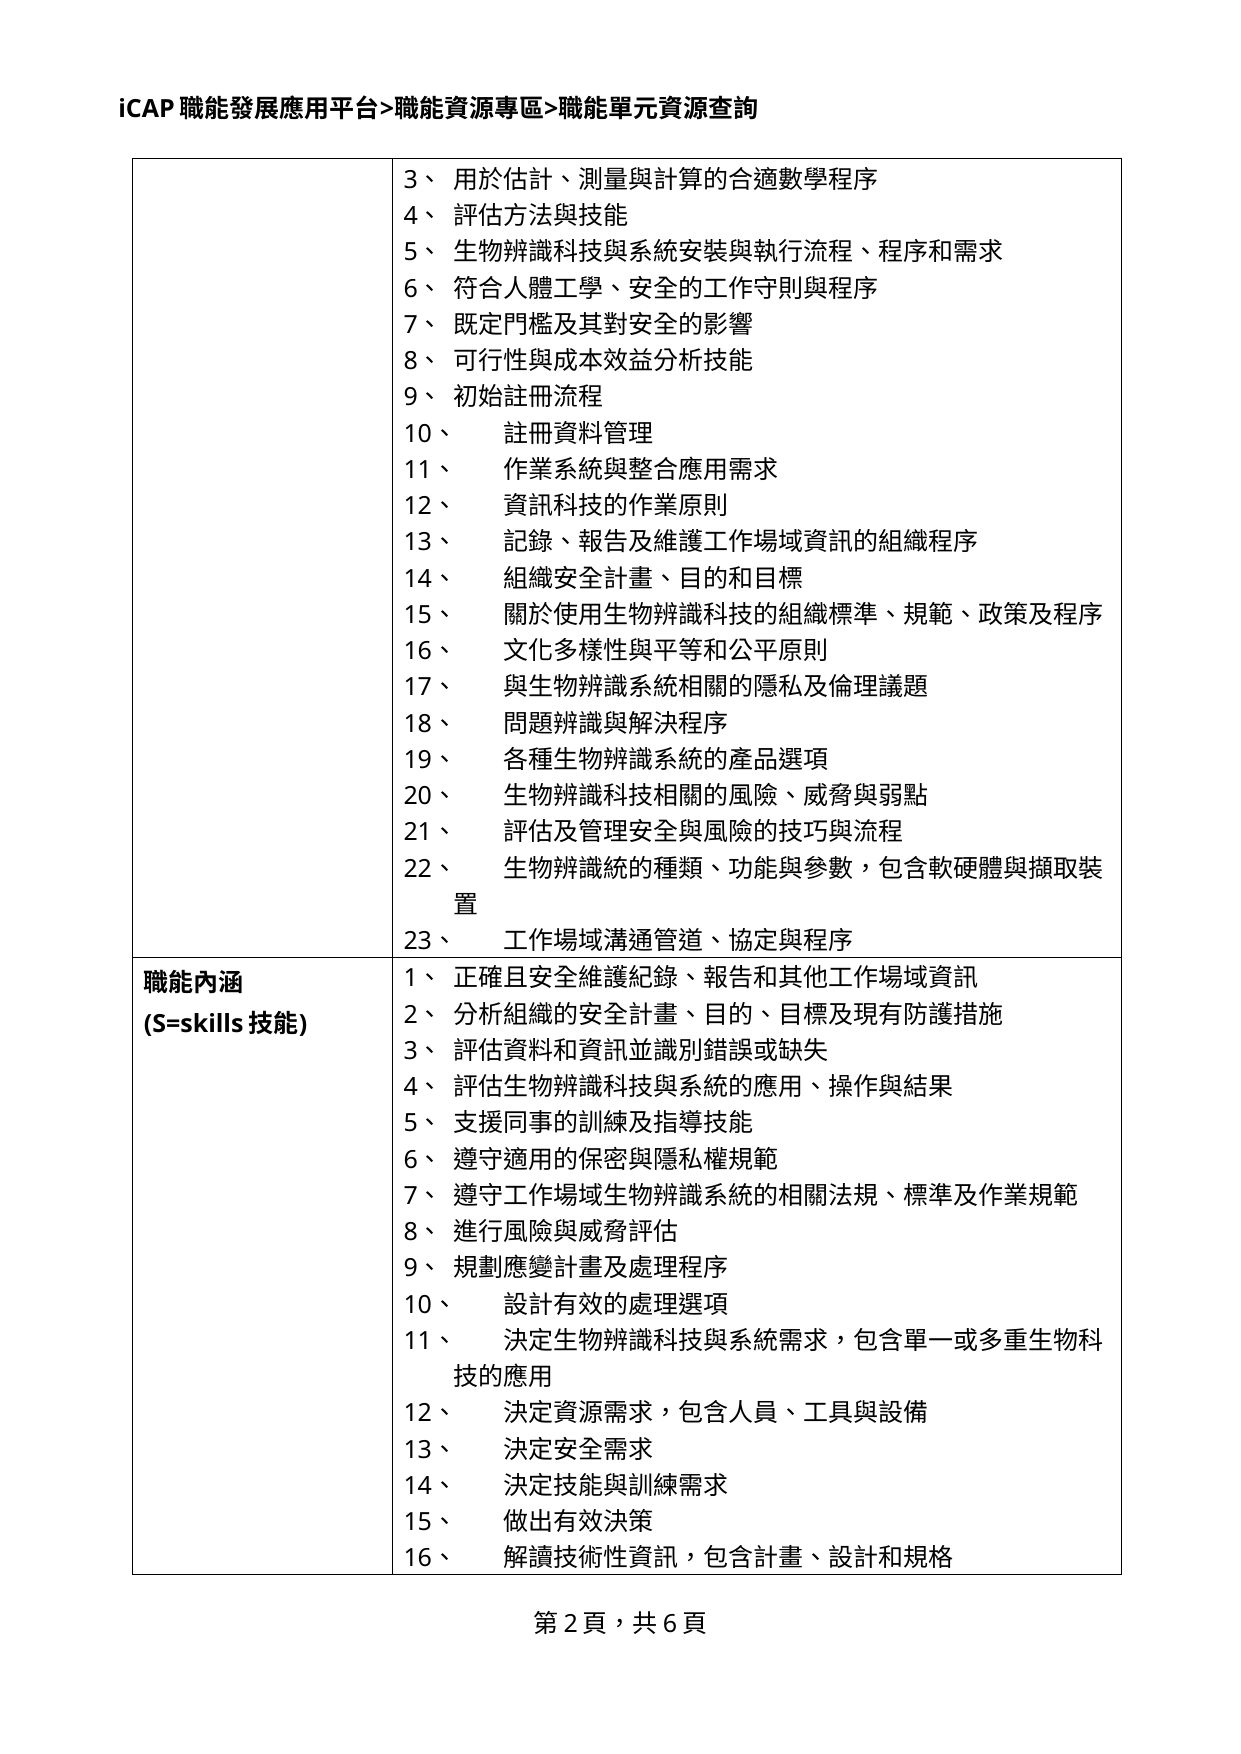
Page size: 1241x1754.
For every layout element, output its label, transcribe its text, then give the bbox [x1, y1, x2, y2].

table_cell 正確且安全維護紀錄、報告和其他工作場域資訊 分析組織的安全計畫、目的、目標及現有防護措施 評估資料和資訊並識別錯誤或缺失 評估生物辨識科技與系統的應用、操作與結果 支援同事的訓練及指導技能 遵守適用的保密與隱私權規範 遵守工作場域生物辨識系統的相關法規、標準及作業規範 進行風險與威脅評估 規劃應變計畫及處理程序 設計有效的處理選項 決定生物辨識科技與系統需求，包含單一或多重生物科技的應用 決定資源需求，包含人員、工具與設備 決定安全需求 決定技能與訓練需求 做出有效決策 解讀技術性資訊，包含計畫、設計和規格 與來自多元社會、文化、族裔背景和體能與身心素質不同的人有效交流 解決問題 選擇並使用適合工作任務的設備與科技 執行有效的生物辨識和傳記式資料註冊 使用合適的溝通與人際技巧，包含協調工作 足以完成相關紀錄與報告的書寫技能 足以撰寫評估計畫、記錄評估結果、完成紀錄與報告的書寫技能 [393, 958, 1121, 1574]
table_cell [133, 159, 392, 957]
table_cell 正確性指標和風險容忍度比率 與工作場域生物辨識科技各種流程相關的適用法規、標準及作業規範 用於估計、測量與計算的合適數學程序 評估方法與技能 生物辨識科技與系統安裝與執行流程、程序和需求 符合人體工學、安全的工作守則與程序 既定門檻及其對安全的影響 可行性與成本效益分析技能 初始註冊流程 註冊資料管理 作業系統與整合應用需求 資訊科技的作業原則 記錄、報告及維護工作場域資訊的組織程序 組織安全計畫、目的和目標 關於使用生物辨識科技的組織標準、規範、政策及程序 文化多樣性與平等和公平原則 與生物辨識系統相關的隱私及倫理議題 問題辨識與解決程序 各種生物辨識系統的產品選項 生物辨識科技相關的風險、威脅與弱點 評估及管理安全與風險的技巧與流程 生物辨識統的種類、功能與參數，包含軟硬體與擷取裝置 工作場域溝通管道、協定與程序 [393, 159, 1121, 957]
table_cell 職能內涵 (S=skills技能) [133, 958, 392, 1574]
